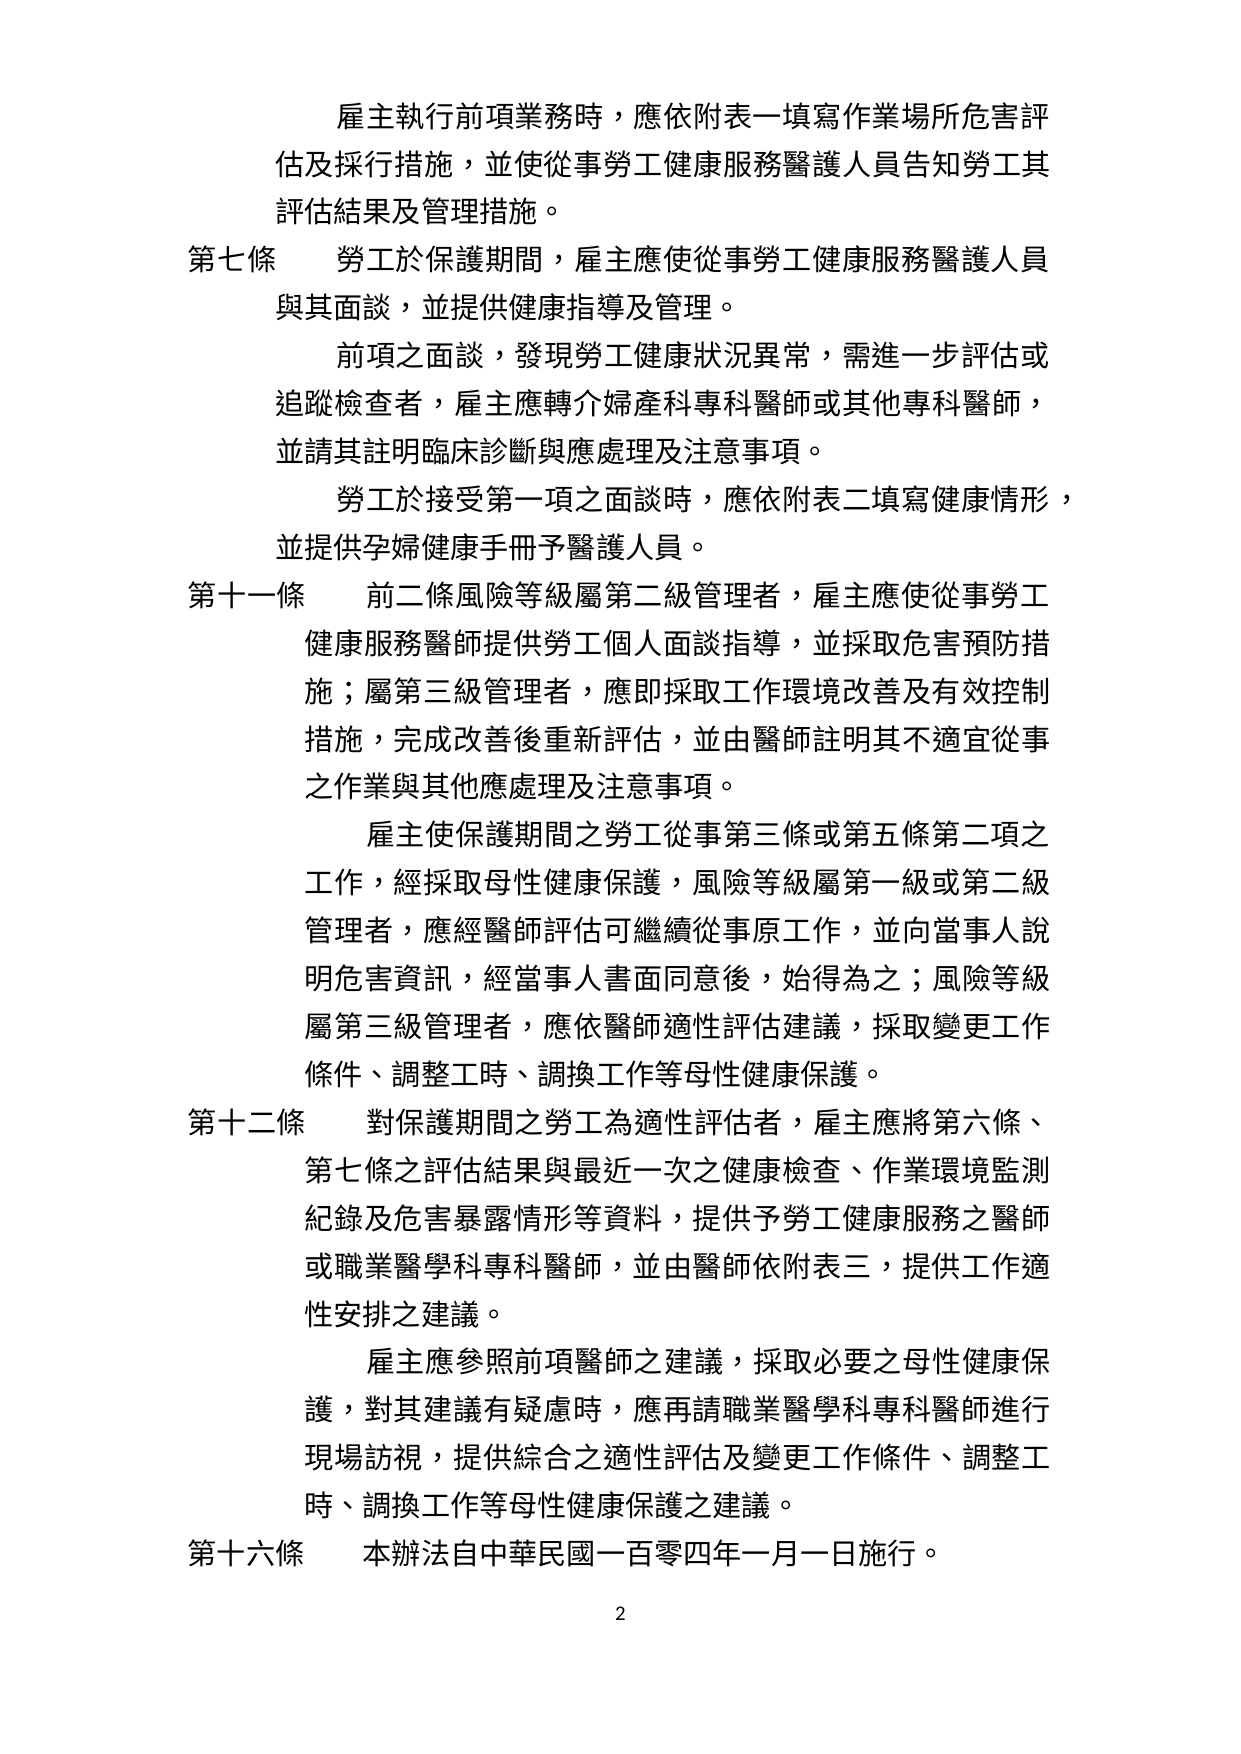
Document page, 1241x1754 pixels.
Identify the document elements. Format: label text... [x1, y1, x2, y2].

text 前項之面談，發現勞工健康狀況異常，需進一步評估或追蹤檢查者，雇主應轉介婦產科專科醫師或其他專科醫師，並請其註明臨床診斷與應處理及注意事項。 [187, 328, 1053, 472]
text 雇主執行前項業務時，應依附表一填寫作業場所危害評估及採行措施，並使從事勞工健康服務醫護人員告知勞工其評估結果及管理措施。 [187, 89, 1053, 232]
text 第七條 勞工於保護期間，雇主應使從事勞工健康服務醫護人員與其面談，並提供健康指導及管理。 [187, 232, 1053, 328]
text 第十一條 前二條風險等級屬第二級管理者，雇主應使從事勞工健康服務醫師提供勞工個人面談指導，並採取危害預防措施；屬第三級管理者，應即採取工作環境改善及有效控制措施，完成改善後重新評估，並由醫師註明其不適宜從事之作業與其他應處理及注意事項。 [187, 568, 1053, 807]
text 雇主使保護期間之勞工從事第三條或第五條第二項之工作，經採取母性健康保護，風險等級屬第一級或第二級管理者，應經醫師評估可繼續從事原工作，並向當事人說明危害資訊，經當事人書面同意後，始得為之；風險等級屬第三級管理者，應依醫師適性評估建議，採取變更工作條件、調整工時、調換工作等母性健康保護。 [187, 807, 1053, 1095]
text 第十六條 本辦法自中華民國一百零四年一月一日施行。 [187, 1526, 1053, 1574]
text 第十二條 對保護期間之勞工為適性評估者，雇主應將第六條、第七條之評估結果與最近一次之健康檢查、作業環境監測紀錄及危害暴露情形等資料，提供予勞工健康服務之醫師或職業醫學科專科醫師，並由醫師依附表三，提供工作適性安排之建議。 [187, 1095, 1053, 1334]
text 勞工於接受第一項之面談時，應依附表二填寫健康情形，並提供孕婦健康手冊予醫護人員。 [187, 472, 1053, 568]
text 雇主應參照前項醫師之建議，採取必要之母性健康保護，對其建議有疑慮時，應再請職業醫學科專科醫師進行現場訪視，提供綜合之適性評估及變更工作條件、調整工時、調換工作等母性健康保護之建議。 [187, 1334, 1053, 1526]
